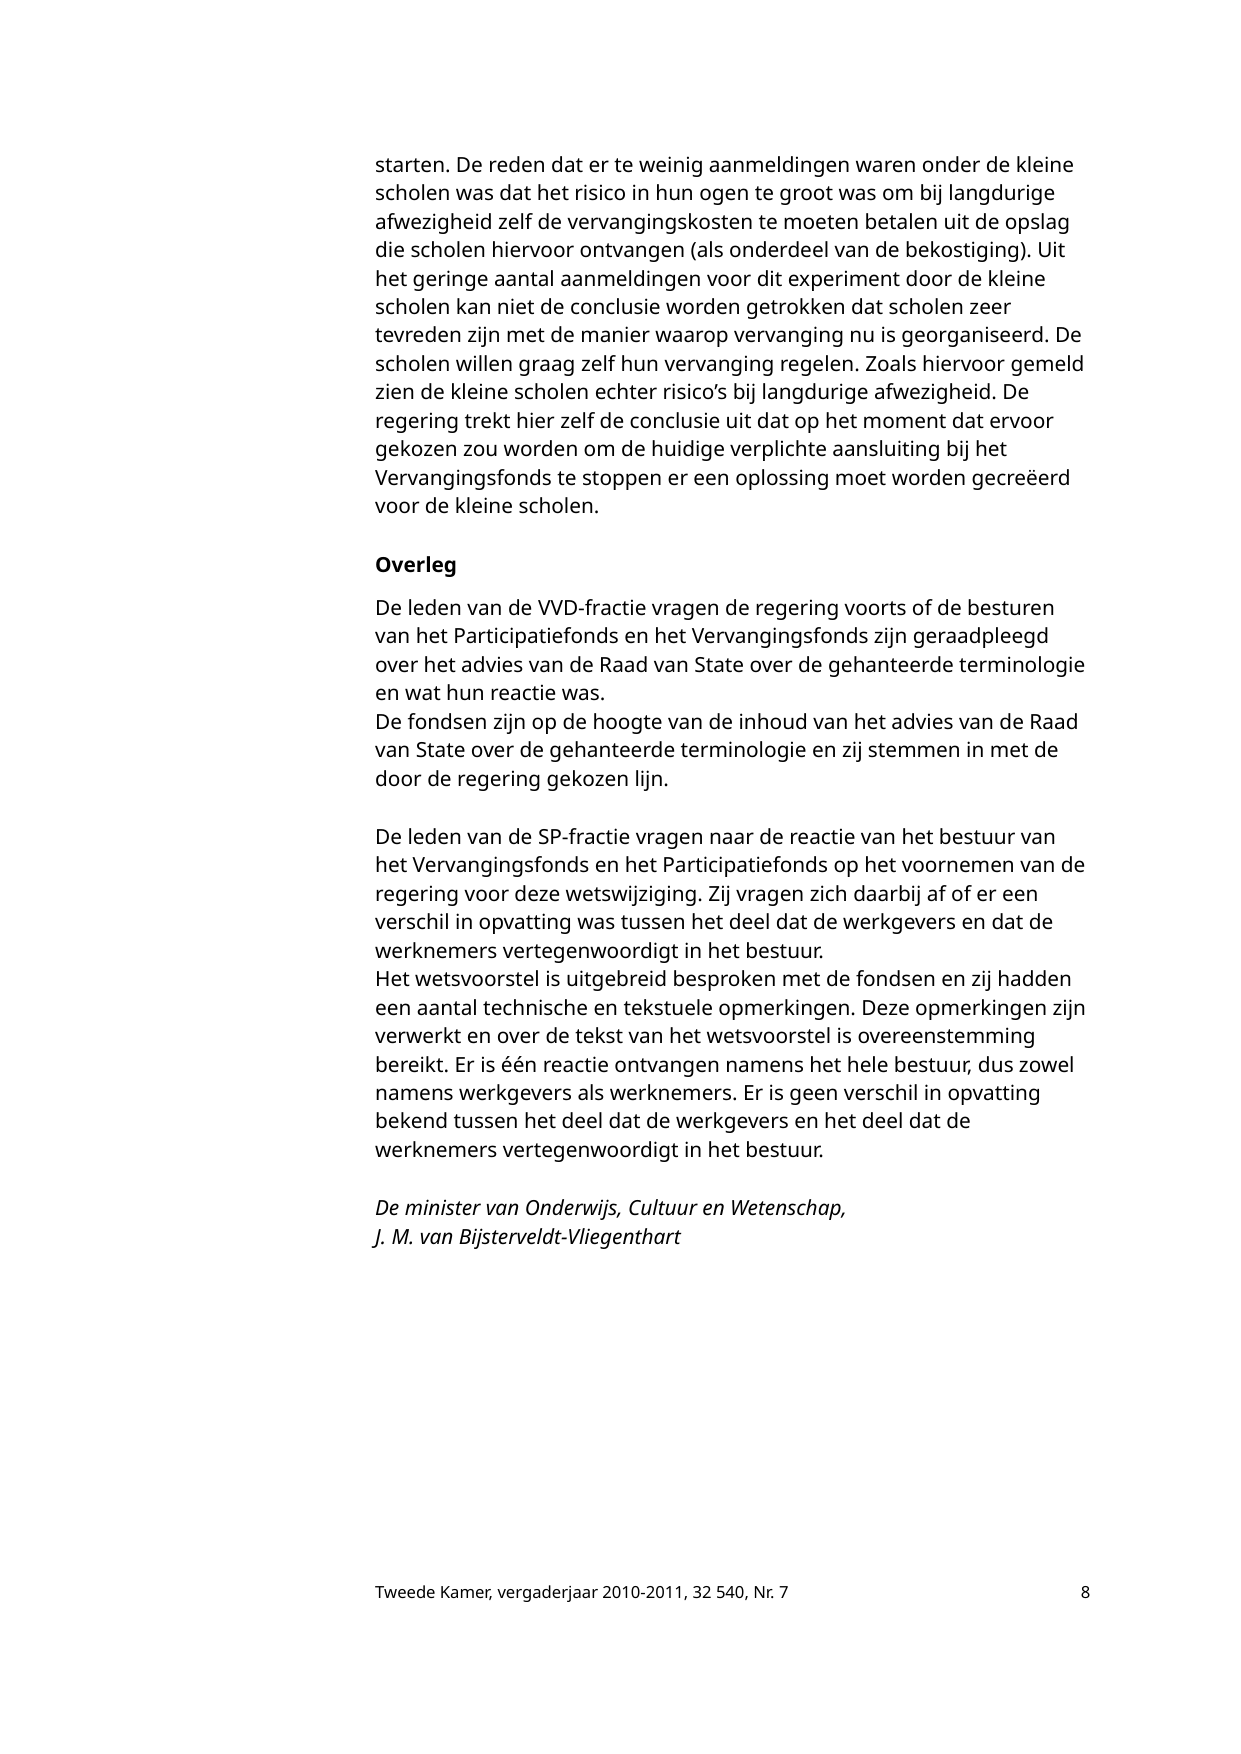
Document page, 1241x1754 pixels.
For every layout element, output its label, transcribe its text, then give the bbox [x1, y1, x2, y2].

text De minister van Onderwijs, Cultuur en Wetenschap, [375, 1307, 1090, 1336]
text De fondsen zijn op de hoogte van de inhoud van het advies van de Raad van State over de gehanteerde terminologie en zij stemmen in met de door de regering gekozen lijn. [375, 821, 1090, 906]
text J. M. van Bijsterveldt-Vliegenthart [375, 1336, 1090, 1364]
text Overleg [375, 663, 1090, 692]
text De leden van de SP-fractie vragen naar de reactie van het bestuur van het Vervangingsfonds en het Participatiefonds op het voornemen van de regering voor deze wetswijziging. Zij vragen zich daarbij af of er een verschil in opvatting was tussen het deel dat de werkgevers en dat de werknemers vertegenwoordigt in het bestuur. [375, 936, 1090, 1078]
text In totaal hadden 98 scholen zich aangemeld voor het experiment waarbij circa 15 à 20 procent van de schoolbesturen gedurende een periode van twee jaar volledig eigenrisicodrager werden voor de vervanging. De doelstelling van het experiment was te bezien of de huidige verplichte aansluiting bij het Vervangingsfonds op een verantwoorde wijze kan worden gestopt. Toen het experiment niet door ging zijn sociale partners gaan zoeken naar mogelijkheden om het huidige stelsel te moderniseren. Het bestuur van het Vervangingsfonds heeft een besluit genomen om het stelsel te moderniseren. Op basis hiervan wordt gefaseerd gekomen tot een beperkt eigenrisicodragerschap voor de middelgrote en grote schoolbesturen. De reden dat 15 tot 20 procent van de schoolbesturen moest meedoen was een voorwaarde die was gesteld door de vakbonden om een representatief experiment te kunnen starten. De reden dat er te weinig aanmeldingen waren onder de kleine scholen was dat het risico in hun ogen te groot was om bij langdurige afwezigheid zelf de vervangingskosten te moeten betalen uit de opslag die scholen hiervoor ontvangen (als onderdeel van de bekostiging). Uit het geringe aantal aanmeldingen voor dit experiment door de kleine scholen kan niet de conclusie worden getrokken dat scholen zeer tevreden zijn met de manier waarop vervanging nu is georganiseerd. De scholen willen graag zelf hun vervanging regelen. Zoals hiervoor gemeld zien de kleine scholen echter risico’s bij langdurige afwezigheid. De regering trekt hier zelf de conclusie uit dat op het moment dat ervoor gekozen zou worden om de huidige verplichte aansluiting bij het Vervangingsfonds te stoppen er een oplossing moet worden gecreëerd voor de kleine scholen. [375, 150, 1090, 633]
text De leden van de VVD-fractie vragen de regering voorts of de besturen van het Participatiefonds en het Vervangingsfonds zijn geraadpleegd over het advies van de Raad van State over de gehanteerde terminologie en wat hun reactie was. [375, 707, 1090, 821]
text Het wetsvoorstel is uitgebreid besproken met de fondsen en zij hadden een aantal technische en tekstuele opmerkingen. Deze opmerkingen zijn verwerkt en over de tekst van het wetsvoorstel is overeenstemming bereikt. Er is één reactie ontvangen namens het hele bestuur, dus zowel namens werkgevers als werknemers. Er is geen verschil in opvatting bekend tussen het deel dat de werkgevers en het deel dat de werknemers vertegenwoordigt in het bestuur. [375, 1078, 1090, 1277]
